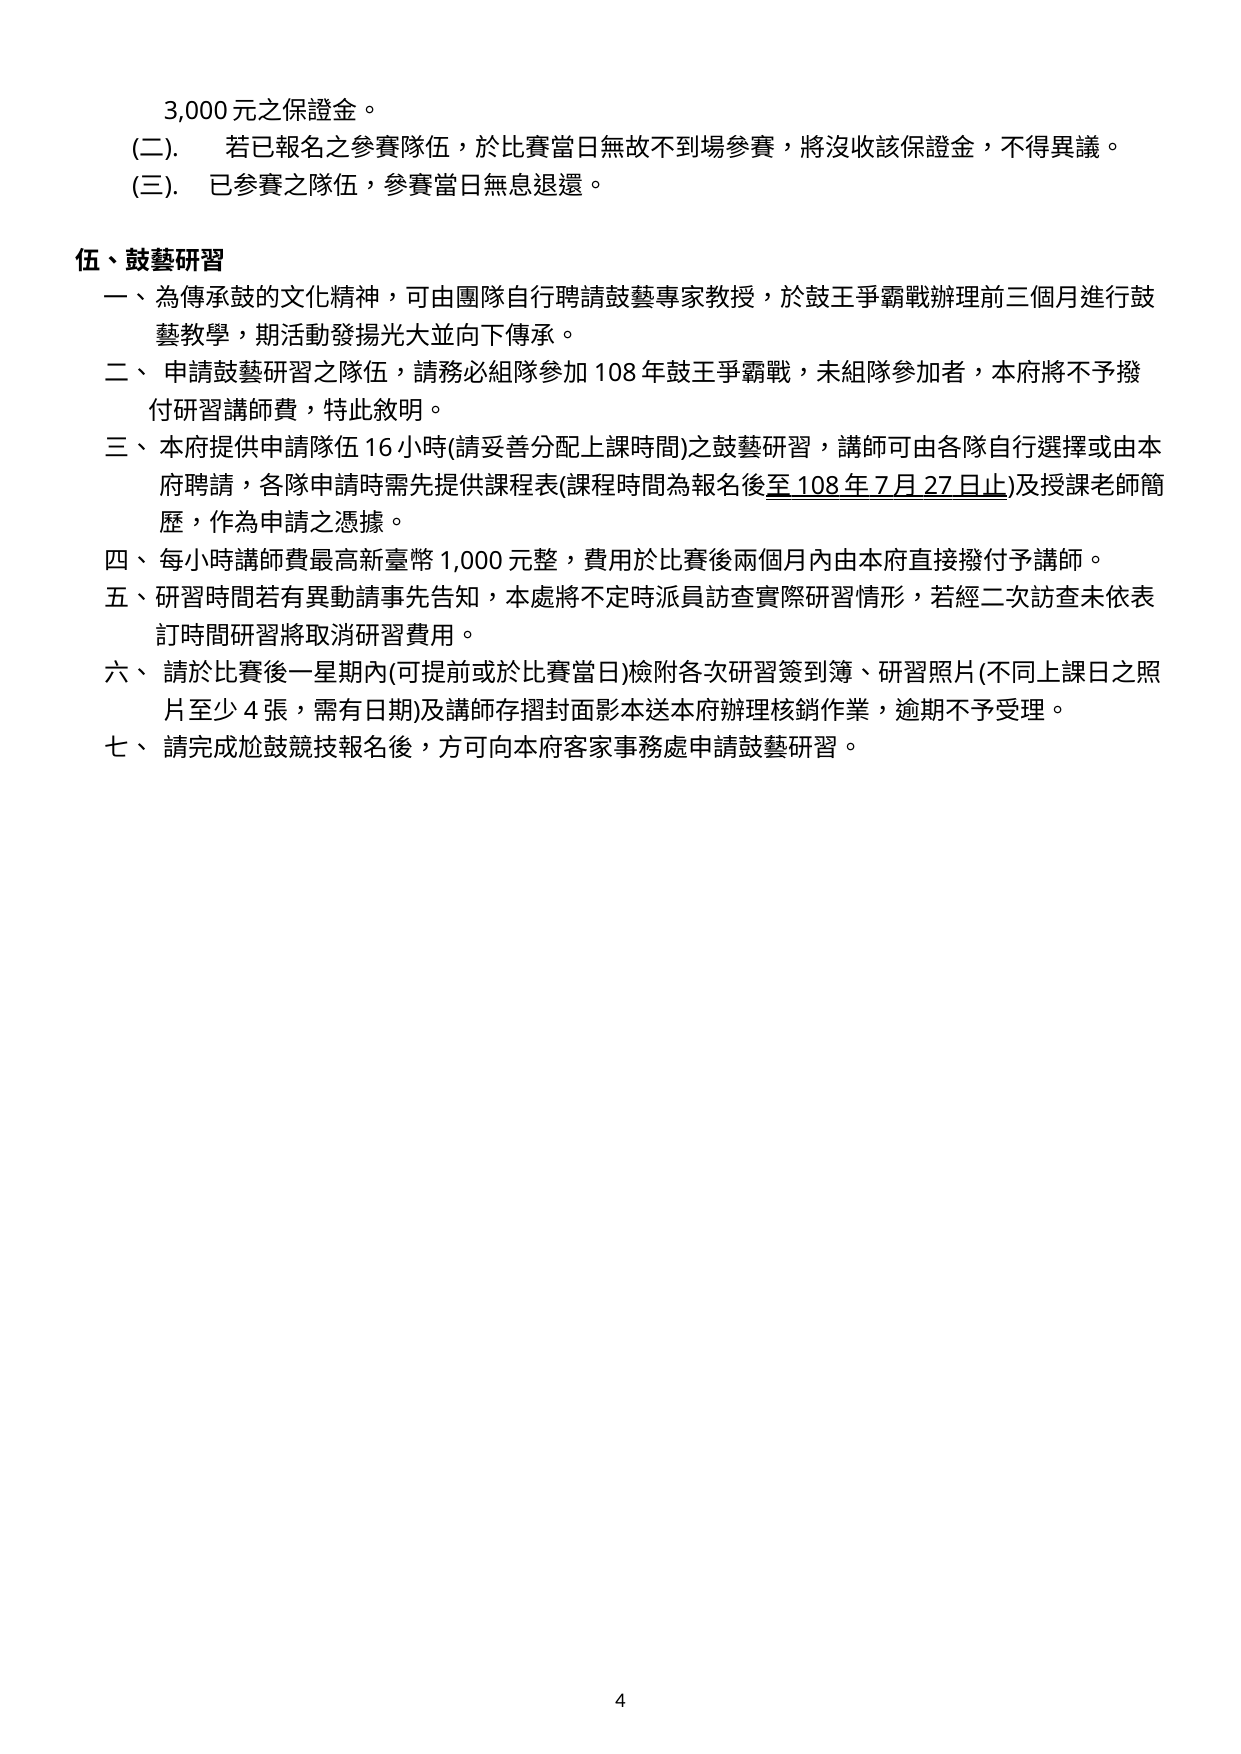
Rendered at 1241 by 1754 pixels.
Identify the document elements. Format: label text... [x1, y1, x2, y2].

list 為傳承鼓的文化精神，可由團隊自行聘請鼓藝專家教授，於鼓王爭霸戰辦理前三個月進行鼓藝教學，期活動發揚光大並向下傳承。 [104, 277, 1165, 352]
list 已参賽之隊伍，參賽當日無息退還。 [178, 164, 1165, 202]
list 請完成尬鼓競技報名後，方可向本府客家事務處申請鼓藝研習。 [104, 727, 1165, 764]
list 請於比賽後一星期內(可提前或於比賽當日)檢附各次研習簽到簿、研習照片(不同上課日之照片至少4張，需有日期)及講師存摺封面影本送本府辦理核銷作業，逾期不予受理。 [104, 652, 1165, 727]
list 若已報名之參賽隊伍，於比賽當日無故不到場參賽，將沒收該保證金，不得異議。 [178, 127, 1165, 164]
list 本府提供申請隊伍16小時(請妥善分配上課時間)之鼓藝研習，講師可由各隊自行選擇或由本府聘請，各隊申請時需先提供課程表(課程時間為報名後至108年7月27日止)及授課老師簡歷，作為申請之憑據。 [104, 427, 1165, 539]
list 申請鼓藝研習之隊伍，請務必組隊參加108年鼓王爭霸戰，未組隊參加者，本府將不予撥付研習講師費，特此敘明。 [104, 352, 1165, 427]
list 為避免報名後卻未前來參賽，而損及其他欲參賽隊伍之權利，於報名時將收取新台幣3,000元之保證金。 [164, 89, 1165, 127]
text 伍、鼓藝研習 [75, 239, 1165, 277]
list 研習時間若有異動請事先告知，本處將不定時派員訪查實際研習情形，若經二次訪查未依表訂時間研習將取消研習費用。 [104, 577, 1165, 652]
list 每小時講師費最高新臺幣1,000元整，費用於比賽後兩個月內由本府直接撥付予講師。 [104, 539, 1165, 577]
